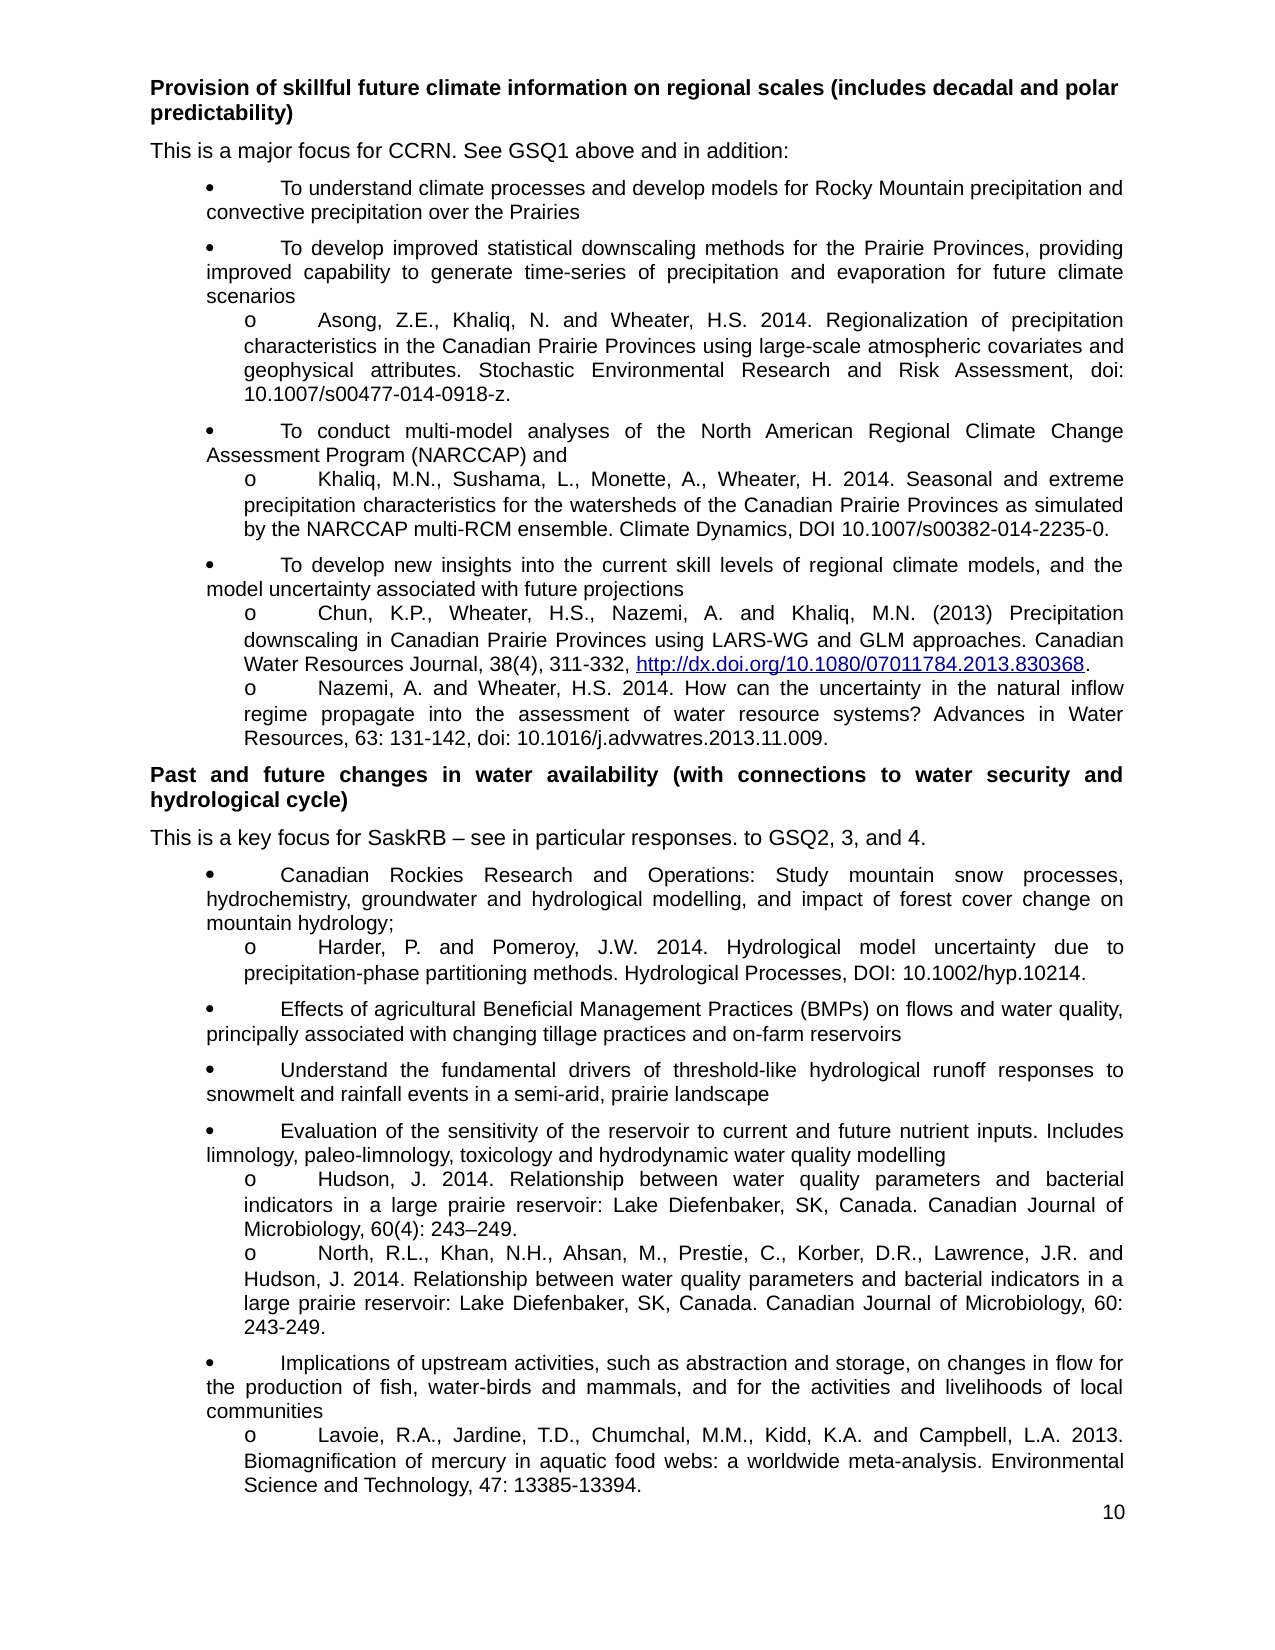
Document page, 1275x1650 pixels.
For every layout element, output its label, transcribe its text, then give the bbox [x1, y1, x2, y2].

list North, R.L., Khan, N.H., Ahsan, M., Prestie, C., Korber, D.R., Lawrence, J.R. and Hudson, J. 2014. Relationship between water quality parameters and bacterial indicators in a large prairie reservoir: Lake Diefenbaker, SK, Canada. Canadian Journal of Microbiology, 60: 243-249. [244, 1241, 1125, 1339]
list Canadian Rockies Research and Operations: Study mountain snow processes, hydrochemistry, groundwater and hydrological modelling, and impact of forest cover change on mountain hydrology; [206, 862, 1125, 935]
list Hudson, J. 2014. Relationship between water quality parameters and bacterial indicators in a large prairie reservoir: Lake Diefenbaker, SK, Canada. Canadian Journal of Microbiology, 60(4): 243–249. [244, 1167, 1125, 1241]
text Past and future changes in water availability (with connections to water security and hydrological cycle) [150, 762, 1125, 812]
list Evaluation of the sensitivity of the reservoir to current and future nutrient inputs. Includes limnology, paleo-limnology, toxicology and hydrodynamic water quality modelling [206, 1118, 1125, 1167]
list To understand climate processes and develop models for Rocky Mountain precipitation and convective precipitation over the Prairies [206, 176, 1125, 224]
list Nazemi, A. and Wheater, H.S. 2014. How can the uncertainty in the natural inflow regime propagate into the assessment of water resource systems? Advances in Water Resources, 63: 131-142, doi: 10.1016/j.advwatres.2013.11.009. [244, 675, 1125, 749]
list Khaliq, M.N., Sushama, L., Monette, A., Wheater, H. 2014. Seasonal and extreme precipitation characteristics for the watersheds of the Canadian Prairie Provinces as simulated by the NARCCAP multi-RCM ensemble. Climate Dynamics, DOI 10.1007/s00382-014-2235-0. [244, 467, 1125, 541]
list Effects of agricultural Beneficial Management Practices (BMPs) on flows and water quality, principally associated with changing tillage practices and on-farm reservoirs [206, 997, 1125, 1045]
list Understand the fundamental drivers of threshold-like hydrological runoff responses to snowmelt and rainfall events in a semi-arid, prairie landscape [206, 1058, 1125, 1106]
list Harder, P. and Pomeroy, J.W. 2014. Hydrological model uncertainty due to precipitation-phase partitioning methods. Hydrological Processes, DOI: 10.1002/hyp.10214. [244, 935, 1125, 985]
list Implications of upstream activities, such as abstraction and storage, on changes in flow for the production of fish, water-birds and mammals, and for the activities and livelihoods of local communities [206, 1351, 1125, 1423]
list Asong, Z.E., Khaliq, N. and Wheater, H.S. 2014. Regionalization of precipitation characteristics in the Canadian Prairie Provinces using large-scale atmospheric covariates and geophysical attributes. Stochastic Environmental Research and Risk Assessment, doi: 10.1007/s00477-014-0918-z. [244, 308, 1125, 406]
list Lavoie, R.A., Jardine, T.D., Chumchal, M.M., Kidd, K.A. and Campbell, L.A. 2013. Biomagnification of mercury in aquatic food webs: a worldwide meta-analysis. Environmental Science and Technology, 47: 13385-13394. [244, 1423, 1125, 1497]
list To develop improved statistical downscaling methods for the Prairie Provinces, providing improved capability to generate time-series of precipitation and evaporation for future climate scenarios [206, 236, 1125, 308]
text Provision of skillful future climate information on regional scales (includes decadal and polar predictability) [150, 75, 1125, 125]
text This is a key focus for SaskRB – see in particular responses. to GSQ2, 3, and 4. [150, 825, 1125, 850]
list Chun, K.P., Wheater, H.S., Nazemi, A. and Khaliq, M.N. (2013) Precipitation downscaling in Canadian Prairie Provinces using LARS-WG and GLM approaches. Canadian Water Resources Journal, 38(4), 311-332, http://dx.doi.org/10.1080/07011784.2013.830368. [244, 601, 1125, 675]
list To conduct multi-model analyses of the North American Regional Climate Change Assessment Program (NARCCAP) and [206, 419, 1125, 467]
text This is a major focus for CCRN. See GSQ1 above and in addition: [150, 138, 1125, 163]
list To develop new insights into the current skill levels of regional climate models, and the model uncertainty associated with future projections [206, 553, 1125, 601]
